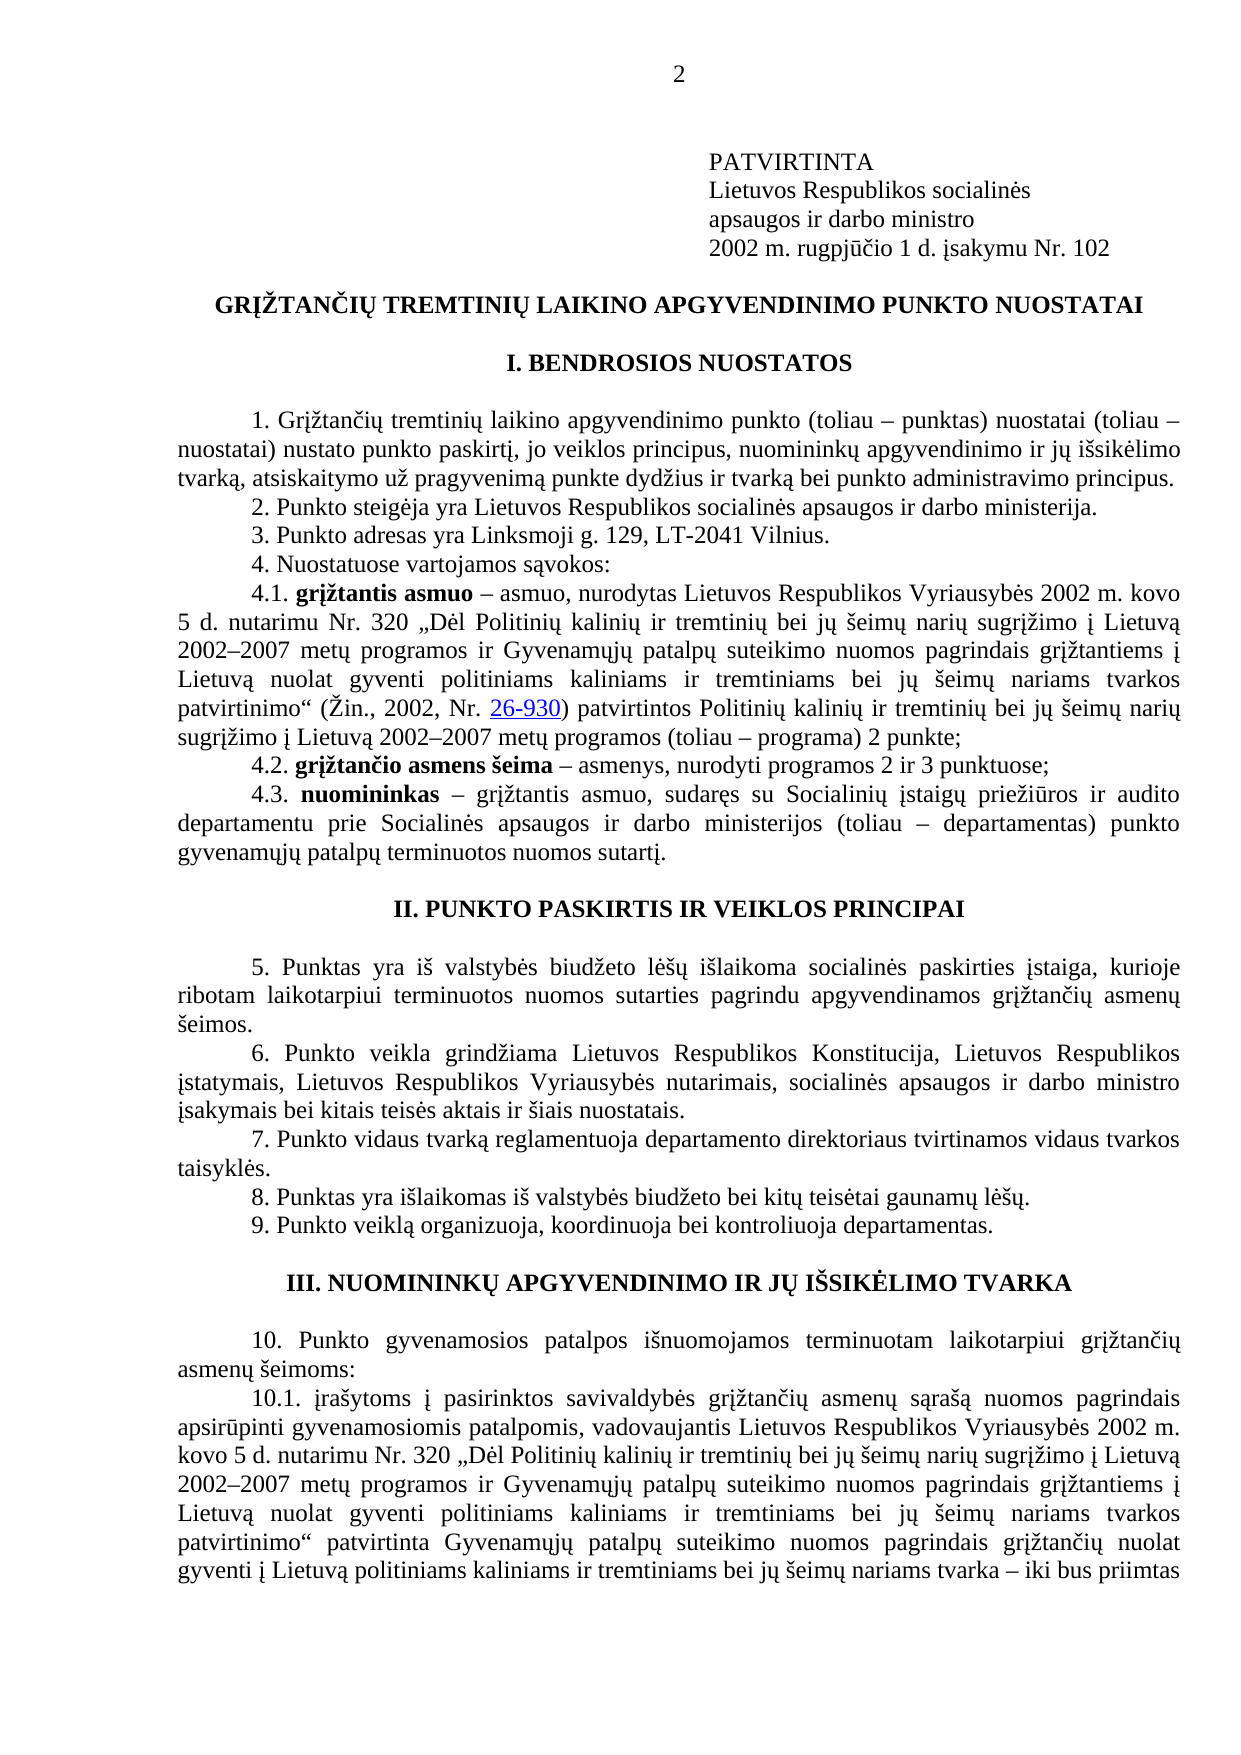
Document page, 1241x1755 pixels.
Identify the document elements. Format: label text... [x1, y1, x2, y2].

text 10.1. įrašytoms į pasirinktos savivaldybės grįžtančių asmenų sąrašą nuomos pagrindais apsirūpinti gyvenamosiomis patalpomis, vadovaujantis Lietuvos Respublikos Vyriausybės 2002 m. kovo 5 d. nutarimu Nr. 320 „Dėl Politinių kalinių ir tremtinių bei jų šeimų narių sugrįžimo į Lietuvą 2002–2007 metų programos ir Gyvenamųjų patalpų suteikimo nuomos pagrindais grįžtantiems į Lietuvą nuolat gyventi politiniams kaliniams ir tremtiniams bei jų šeimų nariams tvarkos patvirtinimo“ patvirtinta Gyvenamųjų patalpų suteikimo nuomos pagrindais grįžtančių nuolat gyventi į Lietuvą politiniams kaliniams ir tremtiniams bei jų šeimų nariams tvarka – iki bus priimtas [177, 1383, 1181, 1584]
text 1. Grįžtančių tremtinių laikino apgyvendinimo punkto (toliau – punktas) nuostatai (toliau – nuostatai) nustato punkto paskirtį, jo veiklos principus, nuomininkų apgyvendinimo ir jų išsikėlimo tvarką, atsiskaitymo už pragyvenimą punkte dydžius ir tvarką bei punkto administravimo principus. [177, 406, 1181, 492]
text 2. Punkto steigėja yra Lietuvos Respublikos socialinės apsaugos ir darbo ministerija. [177, 492, 1181, 521]
text 4.2. grįžtančio asmens šeima – asmenys, nurodyti programos 2 ir 3 punktuose; [177, 751, 1181, 779]
text 6. Punkto veikla grindžiama Lietuvos Respublikos Konstitucija, Lietuvos Respublikos įstatymais, Lietuvos Respublikos Vyriausybės nutarimais, socialinės apsaugos ir darbo ministro įsakymais bei kitais teisės aktais ir šiais nuostatais. [177, 1038, 1181, 1124]
text 9. Punkto veiklą organizuoja, koordinuoja bei kontroliuoja departamentas. [177, 1211, 1181, 1239]
text GRĮŽTANČIŲ TREMTINIŲ LAIKINO APGYVENDINIMO PUNKTO nuostatai [177, 291, 1181, 319]
text 4. Nuostatuose vartojamos sąvokos: [177, 549, 1181, 578]
text 5. Punktas yra iš valstybės biudžeto lėšų išlaikoma socialinės paskirties įstaiga, kurioje ribotam laikotarpiui terminuotos nuomos sutarties pagrindu apgyvendinamos grįžtančių asmenų šeimos. [177, 952, 1181, 1038]
text 10. Punkto gyvenamosios patalpos išnuomojamos terminuotam laikotarpiui grįžtančių asmenų šeimoms: [177, 1326, 1181, 1383]
text III. nuomininkų apgyvendinimo ir jų išsikėlimo tvarkA [177, 1268, 1181, 1297]
text 8. Punktas yra išlaikomas iš valstybės biudžeto bei kitų teisėtai gaunamų lėšų. [177, 1182, 1181, 1211]
text 4.1. grįžtantis asmuo – asmuo, nurodytas Lietuvos Respublikos Vyriausybės 2002 m. kovo 5 d. nutarimu Nr. 320 „Dėl Politinių kalinių ir tremtinių bei jų šeimų narių sugrįžimo į Lietuvą 2002–2007 metų programos ir Gyvenamųjų patalpų suteikimo nuomos pagrindais grįžtantiems į Lietuvą nuolat gyventi politiniams kaliniams ir tremtiniams bei jų šeimų nariams tvarkos patvirtinimo“ (Žin., 2002, Nr. 26-930) patvirtintos Politinių kalinių ir tremtinių bei jų šeimų narių sugrįžimo į Lietuvą 2002–2007 metų programos (toliau – programa) 2 punkte; [177, 578, 1181, 751]
text 7. Punkto vidaus tvarką reglamentuoja departamento direktoriaus tvirtinamos vidaus tvarkos taisyklės. [177, 1124, 1181, 1182]
text 4.3. nuomininkas – grįžtantis asmuo, sudaręs su Socialinių įstaigų priežiūros ir audito departamentu prie Socialinės apsaugos ir darbo ministerijos (toliau – departamentas) punkto gyvenamųjų patalpų terminuotos nuomos sutartį. [177, 779, 1181, 866]
text 2002 m. rugpjūčio 1 d. įsakymu Nr. 102 [177, 233, 1181, 262]
text apsaugos ir darbo ministro [177, 204, 1181, 233]
text Lietuvos Respublikos socialinės [177, 176, 1181, 204]
text PATVIRTINTA [177, 147, 1181, 176]
text i. Bendrosios nuostatos [177, 348, 1181, 377]
text 3. Punkto adresas yra Linksmoji g. 129, LT-2041 Vilnius. [177, 521, 1181, 549]
text II. PUNKTO PASKIRTIS IR VEIKLOS PRINCIPAI [177, 894, 1181, 923]
